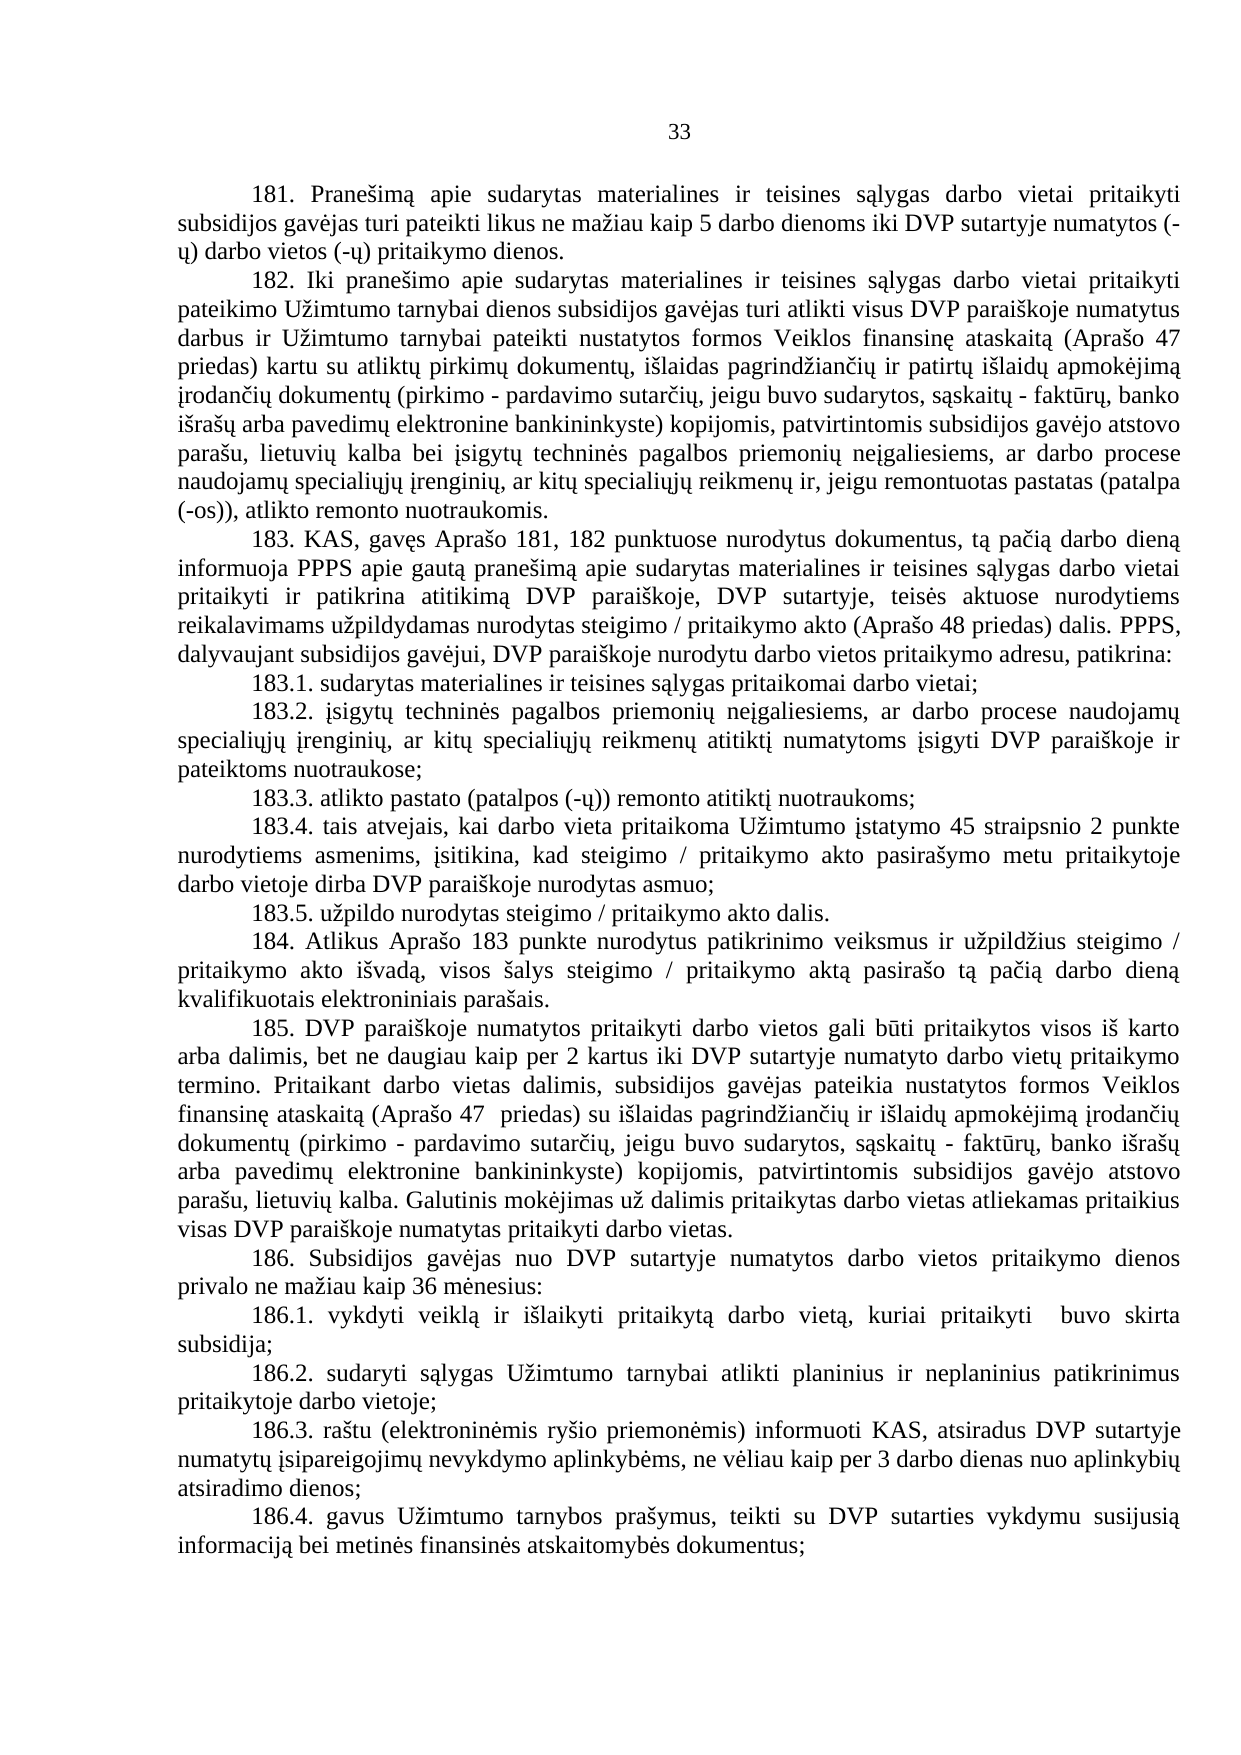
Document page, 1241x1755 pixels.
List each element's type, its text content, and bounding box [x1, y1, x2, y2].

text 182. Iki pranešimo apie sudarytas materialines ir teisines sąlygas darbo vietai pritaikyti pateikimo Užimtumo tarnybai dienos subsidijos gavėjas turi atlikti visus DVP paraiškoje numatytus darbus ir Užimtumo tarnybai pateikti nustatytos formos Veiklos finansinę ataskaitą (Aprašo 47 priedas) kartu su atliktų pirkimų dokumentų, išlaidas pagrindžiančių ir patirtų išlaidų apmokėjimą įrodančių dokumentų (pirkimo - pardavimo sutarčių, jeigu buvo sudarytos, sąskaitų - faktūrų, banko išrašų arba pavedimų elektronine bankininkyste) kopijomis, patvirtintomis subsidijos gavėjo atstovo parašu, lietuvių kalba bei įsigytų techninės pagalbos priemonių neįgaliesiems, ar darbo procese naudojamų specialiųjų įrenginių, ar kitų specialiųjų reikmenų ir, jeigu remontuotas pastatas (patalpa (-os)), atlikto remonto nuotraukomis. [177, 265, 1181, 524]
text 184. Atlikus Aprašo 183 punkte nurodytus patikrinimo veiksmus ir užpildžius steigimo / pritaikymo akto išvadą, visos šalys steigimo / pritaikymo aktą pasirašo tą pačią darbo dieną kvalifikuotais elektroniniais parašais. [177, 926, 1181, 1013]
text 186.1. vykdyti veiklą ir išlaikyti pritaikytą darbo vietą, kuriai pritaikyti buvo skirta subsidija; [177, 1300, 1181, 1358]
text 183.2. įsigytų techninės pagalbos priemonių neįgaliesiems, ar darbo procese naudojamų specialiųjų įrenginių, ar kitų specialiųjų reikmenų atitiktį numatytoms įsigyti DVP paraiškoje ir pateiktoms nuotraukose; [177, 696, 1181, 783]
text 183.3. atlikto pastato (patalpos (-ų)) remonto atitiktį nuotraukoms; [177, 783, 1181, 811]
text 186.2. sudaryti sąlygas Užimtumo tarnybai atlikti planinius ir neplaninius patikrinimus pritaikytoje darbo vietoje; [177, 1358, 1181, 1415]
text 186.3. raštu (elektroninėmis ryšio priemonėmis) informuoti KAS, atsiradus DVP sutartyje numatytų įsipareigojimų nevykdymo aplinkybėms, ne vėliau kaip per 3 darbo dienas nuo aplinkybių atsiradimo dienos; [177, 1415, 1181, 1501]
text 183.5. užpildo nurodytas steigimo / pritaikymo akto dalis. [177, 898, 1181, 926]
text 185. DVP paraiškoje numatytos pritaikyti darbo vietos gali būti pritaikytos visos iš karto arba dalimis, bet ne daugiau kaip per 2 kartus iki DVP sutartyje numatyto darbo vietų pritaikymo termino. Pritaikant darbo vietas dalimis, subsidijos gavėjas pateikia nustatytos formos Veiklos finansinę ataskaitą (Aprašo 47 priedas) su išlaidas pagrindžiančių ir išlaidų apmokėjimą įrodančių dokumentų (pirkimo - pardavimo sutarčių, jeigu buvo sudarytos, sąskaitų - faktūrų, banko išrašų arba pavedimų elektronine bankininkyste) kopijomis, patvirtintomis subsidijos gavėjo atstovo parašu, lietuvių kalba. Galutinis mokėjimas už dalimis pritaikytas darbo vietas atliekamas pritaikius visas DVP paraiškoje numatytas pritaikyti darbo vietas. [177, 1013, 1181, 1243]
text 183. KAS, gavęs Aprašo 181, 182 punktuose nurodytus dokumentus, tą pačią darbo dieną informuoja PPPS apie gautą pranešimą apie sudarytas materialines ir teisines sąlygas darbo vietai pritaikyti ir patikrina atitikimą DVP paraiškoje, DVP sutartyje, teisės aktuose nurodytiems reikalavimams užpildydamas nurodytas steigimo / pritaikymo akto (Aprašo 48 priedas) dalis. PPPS, dalyvaujant subsidijos gavėjui, DVP paraiškoje nurodytu darbo vietos pritaikymo adresu, patikrina: [177, 524, 1181, 668]
text 186.4. gavus Užimtumo tarnybos prašymus, teikti su DVP sutarties vykdymu susijusią informaciją bei metinės finansinės atskaitomybės dokumentus; [177, 1501, 1181, 1559]
text 186. Subsidijos gavėjas nuo DVP sutartyje numatytos darbo vietos pritaikymo dienos privalo ne mažiau kaip 36 mėnesius: [177, 1243, 1181, 1300]
text 183.4. tais atvejais, kai darbo vieta pritaikoma Užimtumo įstatymo 45 straipsnio 2 punkte nurodytiems asmenims, įsitikina, kad steigimo / pritaikymo akto pasirašymo metu pritaikytoje darbo vietoje dirba DVP paraiškoje nurodytas asmuo; [177, 811, 1181, 898]
text 181. Pranešimą apie sudarytas materialines ir teisines sąlygas darbo vietai pritaikyti subsidijos gavėjas turi pateikti likus ne mažiau kaip 5 darbo dienoms iki DVP sutartyje numatytos (-ų) darbo vietos (-ų) pritaikymo dienos. [177, 179, 1181, 265]
text 183.1. sudarytas materialines ir teisines sąlygas pritaikomai darbo vietai; [177, 668, 1181, 696]
